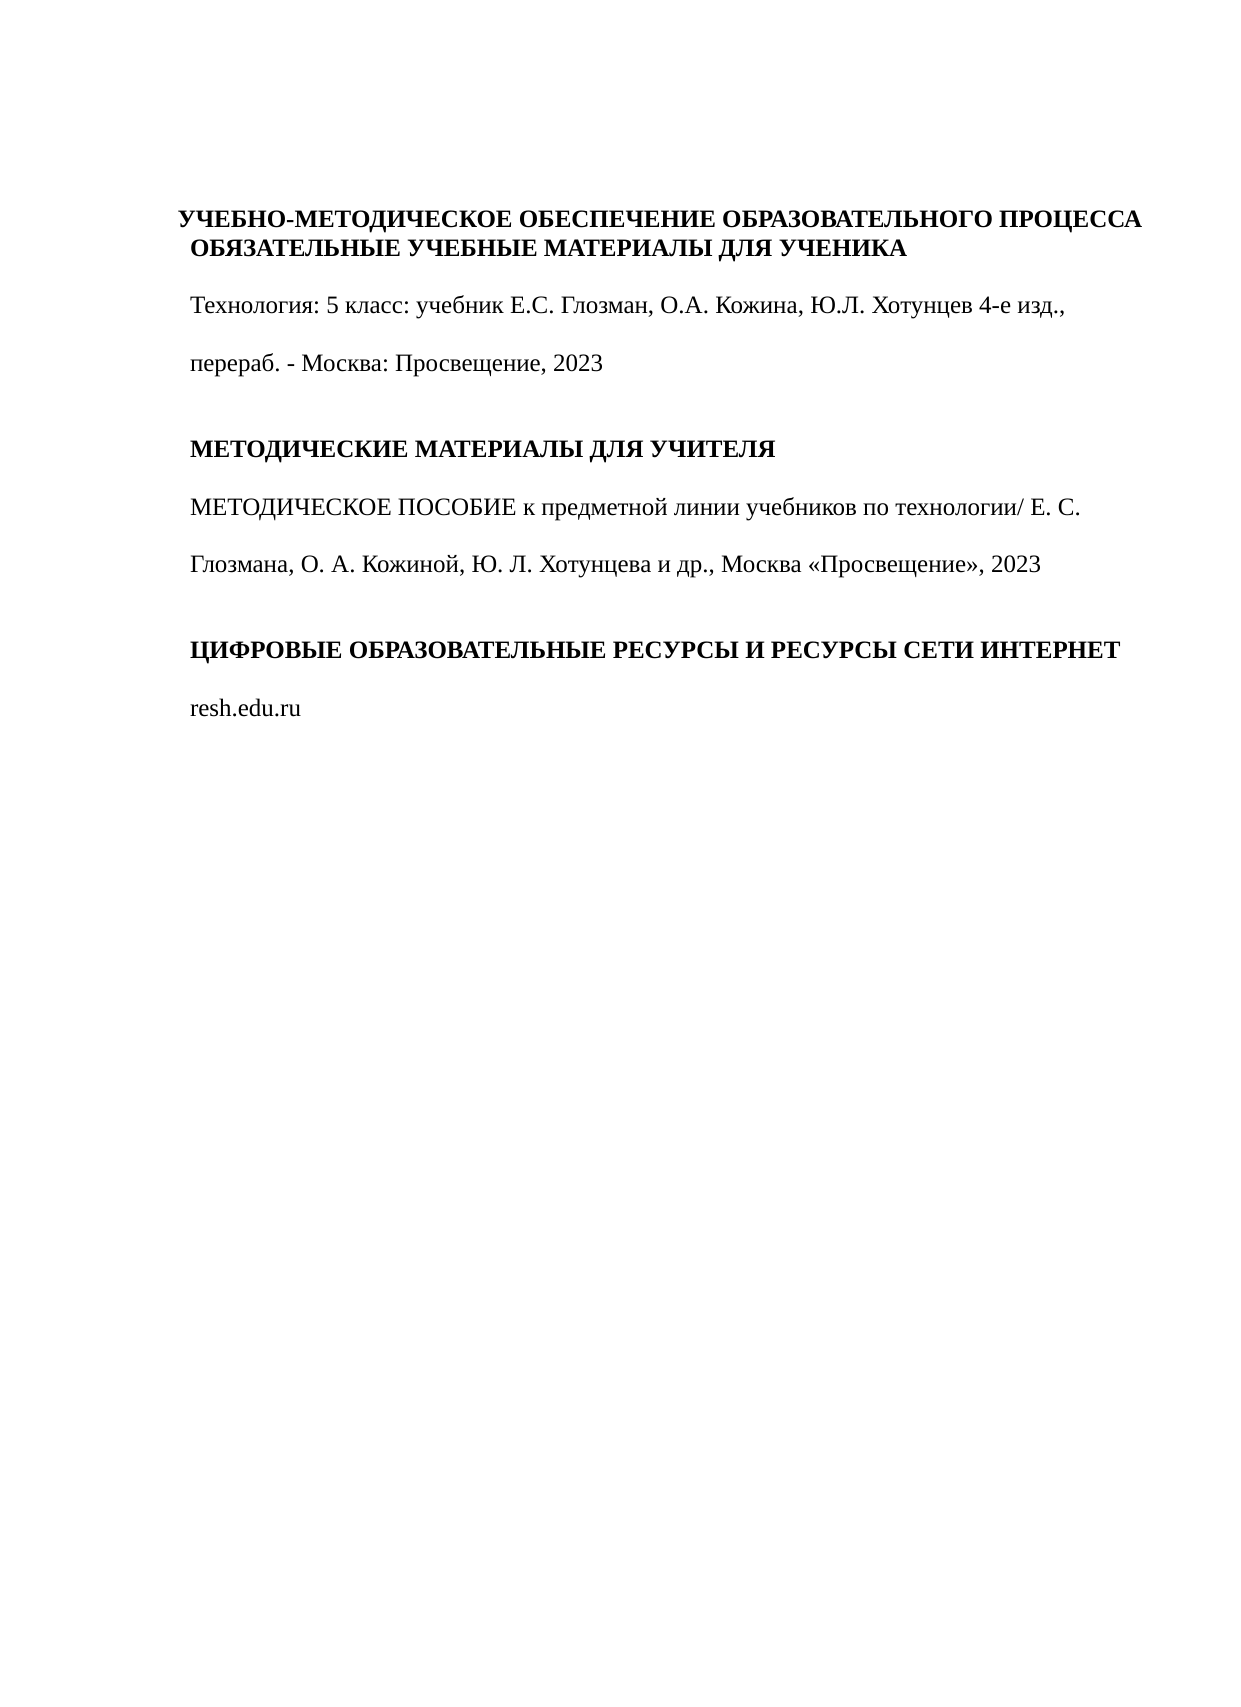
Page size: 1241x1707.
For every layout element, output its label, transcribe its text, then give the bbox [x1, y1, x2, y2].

text ​ [190, 406, 1152, 434]
text МЕТОДИЧЕСКИЕ МАТЕРИАЛЫ ДЛЯ УЧИТЕЛЯ [190, 434, 1152, 463]
text ​‌МЕТОДИЧЕСКОЕ ПОСОБИЕ к предметной линии учебников по технологии/ Е. С. Глозмана, О. А. Кожиной, Ю. Л. Хотунцева и др., Москва «Просвещение», 2023‌​ [190, 492, 1152, 578]
text ​‌Технология: 5 класс: учебник Е.С. Глозман, О.А. Кожина, Ю.Л. Хотунцев 4-е изд., перераб. - Москва: Просвещение, 2023‌ [190, 291, 1152, 377]
text УЧЕБНО-МЕТОДИЧЕСКОЕ ОБЕСПЕЧЕНИЕ ОБРАЗОВАТЕЛЬНОГО ПРОЦЕССА [177, 204, 1152, 233]
text ОБЯЗАТЕЛЬНЫЕ УЧЕБНЫЕ МАТЕРИАЛЫ ДЛЯ УЧЕНИКА [190, 233, 1152, 262]
text ​​‌resh.edu.ru‌​ [190, 693, 1152, 722]
text ЦИФРОВЫЕ ОБРАЗОВАТЕЛЬНЫЕ РЕСУРСЫ И РЕСУРСЫ СЕТИ ИНТЕРНЕТ [190, 636, 1152, 664]
